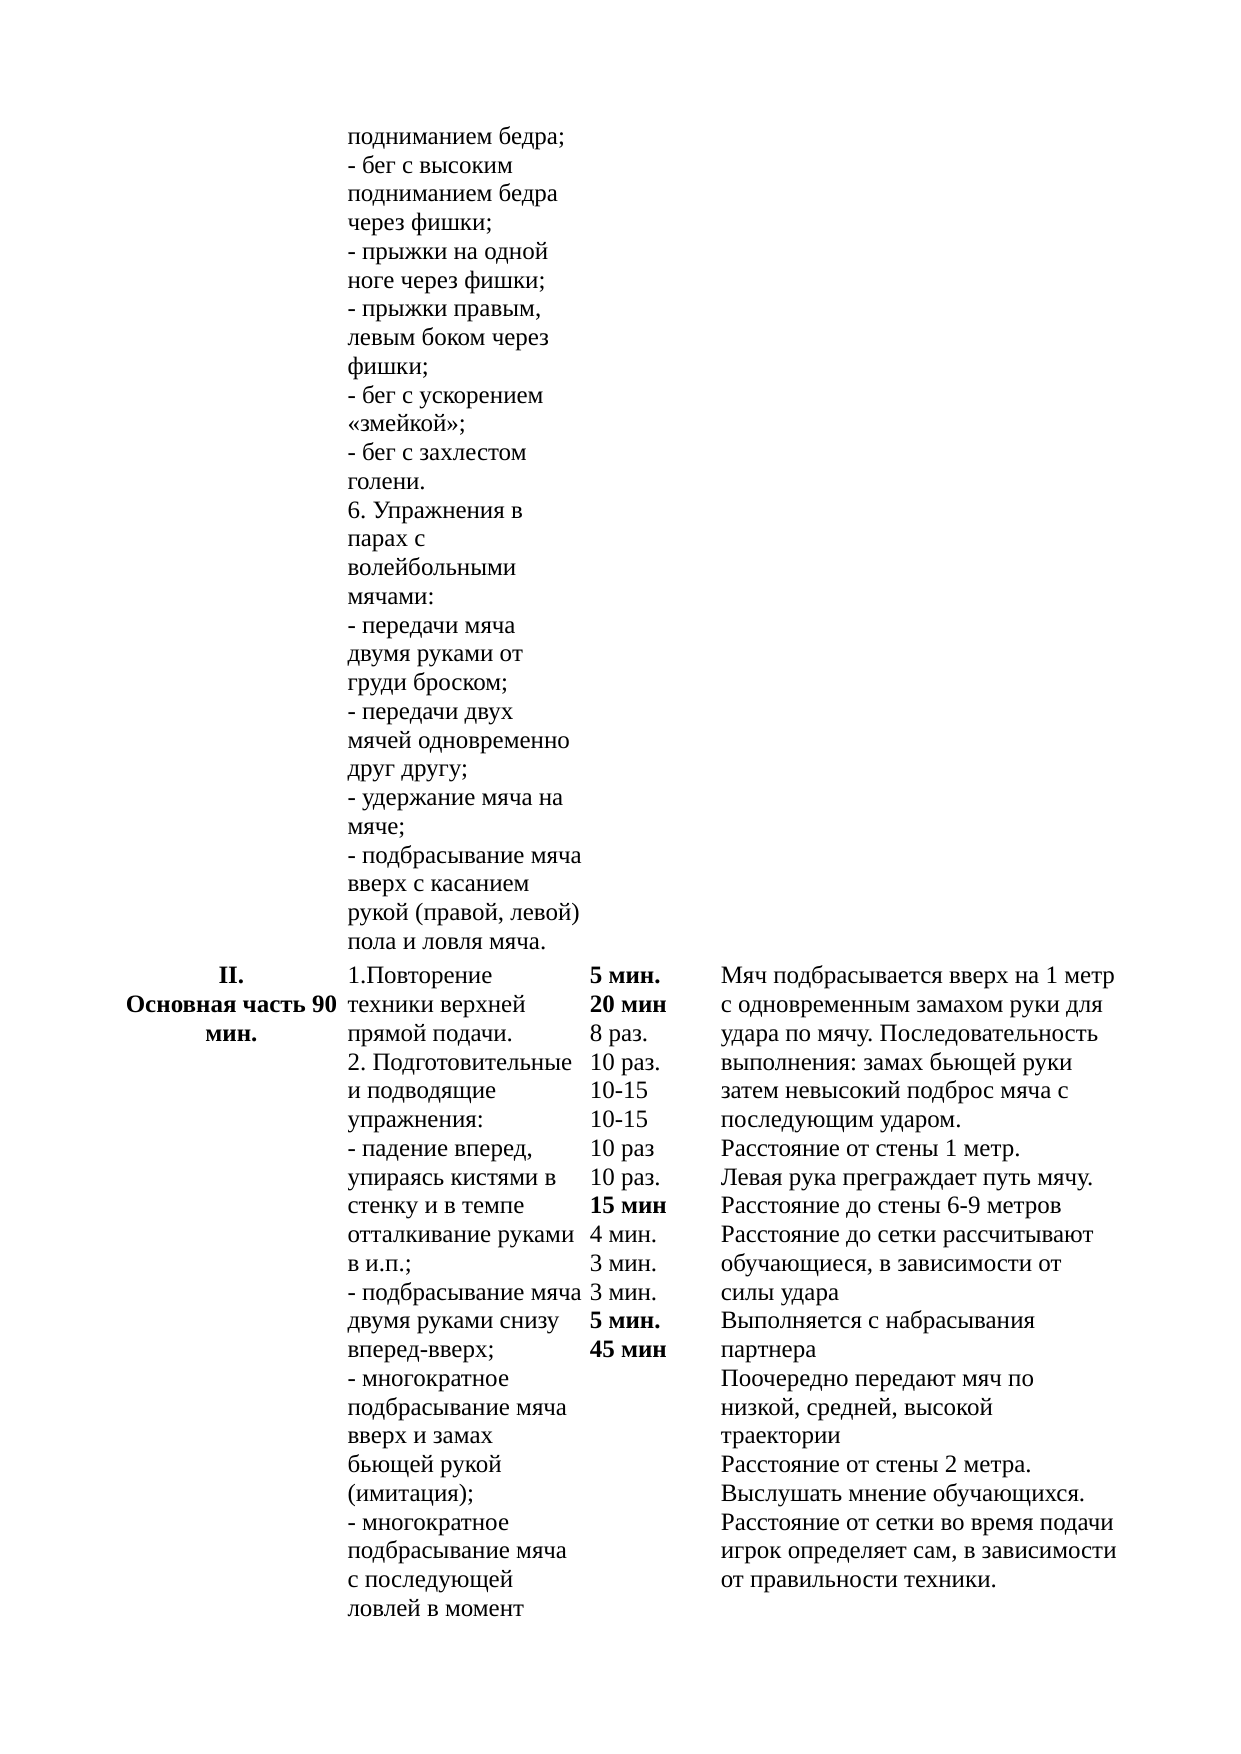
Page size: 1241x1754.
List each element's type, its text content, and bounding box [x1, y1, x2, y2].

table_cell подниманием бедра; - бег с высоким подниманием бедра через фишки; - прыжки на одной ноге через фишки; - прыжки правым, левым боком через фишки; - бег с ускорением «змейкой»; - бег с захлестом голени. 6. Упражнения в парах с волейбольными мячами: - передачи мяча двумя руками от груди броском; - передачи двух мячей одновременно друг другу; - удержание мяча на мяче; - подбрасывание мяча вверх с касанием рукой (правой, левой) пола и ловля мяча. [344, 118, 587, 958]
table_cell II. Основная часть 90 мин. [118, 958, 344, 1625]
table_cell 1.Повторение техники верхней прямой подачи. 2. Подготовительные и подводящие упражнения: - падение вперед, упираясь кистями в стенку и в темпе отталкивание руками в и.п.; - подбрасывание мяча двумя руками снизу вперед-вверх; - многократное подбрасывание мяча вверх и замах бьющей рукой (имитация); - многократное подбрасывание мяча с последующей ловлей в момент [344, 958, 587, 1625]
table_cell [718, 118, 1122, 958]
table_cell [587, 118, 718, 958]
table_cell Мяч подбрасывается вверх на 1 метр с одновременным замахом руки для удара по мячу. Последовательность выполнения: замах бьющей руки затем невысокий подброс мяча с последующим ударом. Расстояние от стены 1 метр. Левая рука преграждает путь мячу. Расстояние до стены 6-9 метров Расстояние до сетки рассчитывают обучающиеся, в зависимости от силы удара Выполняется с набрасывания партнера Поочередно передают мяч по низкой, средней, высокой траектории Расстояние от стены 2 метра. Выслушать мнение обучающихся. Расстояние от сетки во время подачи игрок определяет сам, в зависимости от правильности техники. [718, 958, 1122, 1625]
table_cell 5 мин. 20 мин 8 раз. 10 раз. 10-15 10-15 10 раз 10 раз. 15 мин 4 мин. 3 мин. 3 мин. 5 мин. 45 мин [587, 958, 718, 1625]
table_cell [118, 118, 344, 958]
